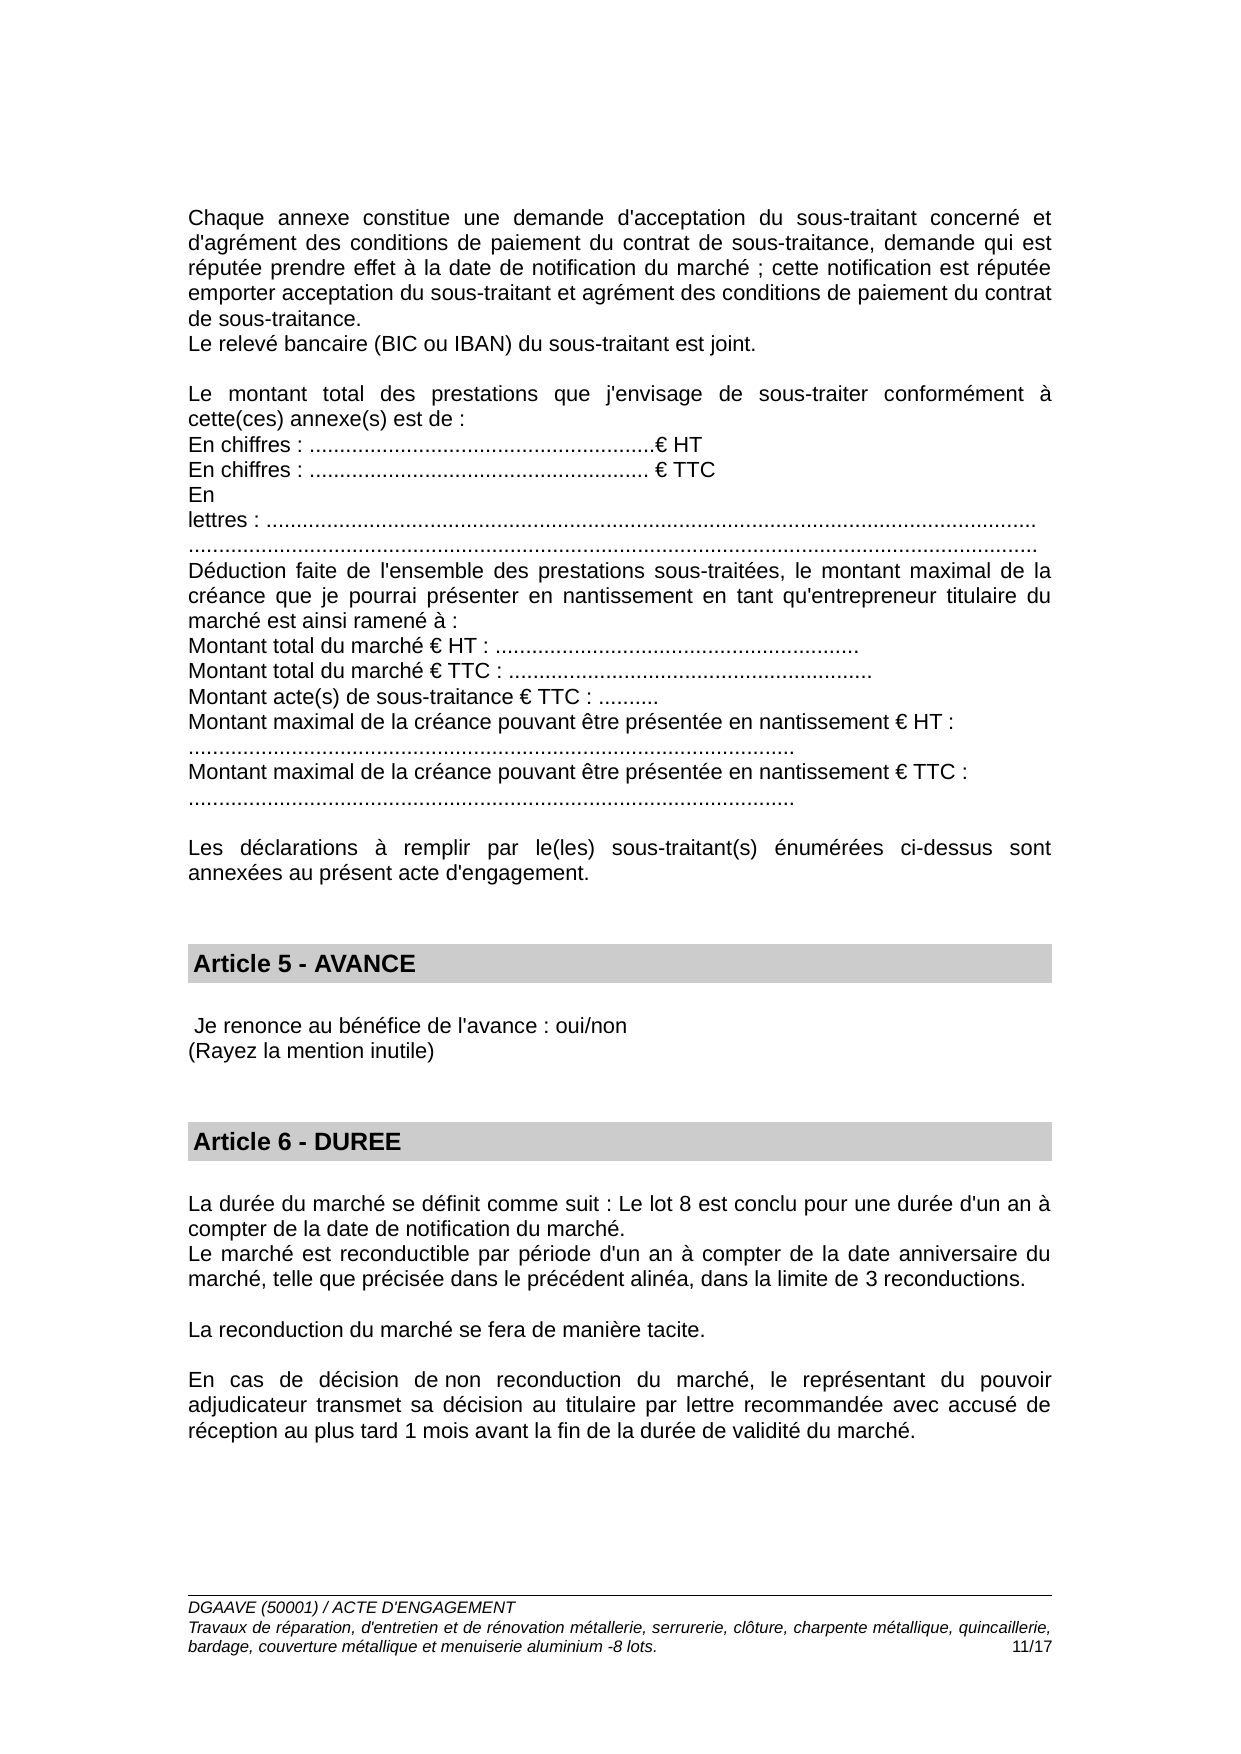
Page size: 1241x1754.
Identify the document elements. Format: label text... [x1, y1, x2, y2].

text Montant acte(s) de sous-traitance € TTC : .......... [188, 683, 1052, 709]
text En chiffres : ........................................................ € TTC [188, 457, 1052, 482]
text En cas de décision de non reconduction du marché, le représentant du pouvoir adjudicateur transmet sa décision au titulaire par lettre recommandée avec accusé de réception au plus tard 1 mois avant la fin de la durée de validité du marché. [188, 1367, 1052, 1443]
text La durée du marché se définit comme suit : Le lot 8 est conclu pour une durée d'un an à compter de la date de notification du marché. [188, 1191, 1052, 1241]
text Montant total du marché € HT : ............................................................ [188, 633, 1052, 658]
text Montant total du marché € TTC : ............................................................ [188, 658, 1052, 683]
text La reconduction du marché se fera de manière tacite. [188, 1317, 1052, 1342]
subtitle DUREE [190, 1125, 1050, 1159]
text En chiffres : .........................................................€ HT [188, 431, 1052, 457]
text Déduction faite de l'ensemble des prestations sous-traitées, le montant maximal de la créance que je pourrai présenter en nantissement en tant qu'entrepreneur titulaire du marché est ainsi ramené à : [188, 557, 1052, 633]
text .................................................................................................... [188, 784, 1052, 809]
text Les déclarations à remplir par le(les) sous-traitant(s) énumérées ci-dessus sont annexées au présent acte d'engagement. [188, 835, 1052, 885]
subtitle AVANCE [190, 947, 1050, 981]
text Le montant total des prestations que j'envisage de sous-traiter conformément à cette(ces) annexe(s) est de : [188, 381, 1052, 431]
text Montant maximal de la créance pouvant être présentée en nantissement € HT : [188, 709, 1052, 734]
text Chaque annexe constitue une demande d'acceptation du sous-traitant concerné et d'agrément des conditions de paiement du contrat de sous-traitance, demande qui est réputée prendre effet à la date de notification du marché ; cette notification est réputée emporter acceptation du sous-traitant et agrément des conditions de paiement du contrat de sous-traitance. [188, 204, 1052, 331]
text En lettres : ............................................................................................................................... [188, 482, 1052, 532]
text Montant maximal de la créance pouvant être présentée en nantissement € TTC : [188, 759, 1052, 784]
text ............................................................................................................................................ [188, 532, 1052, 557]
text (Rayez la mention inutile) [188, 1038, 1052, 1063]
text Le marché est reconductible par période d'un an à compter de la date anniversaire du marché, telle que précisée dans le précédent alinéa, dans la limite de 3 reconductions. [188, 1241, 1052, 1291]
text Le relevé bancaire (BIC ou IBAN) du sous-traitant est joint. [188, 331, 1052, 356]
text .................................................................................................... [188, 734, 1052, 759]
text Je renonce au bénéfice de l'avance : oui/non [188, 1013, 1052, 1038]
